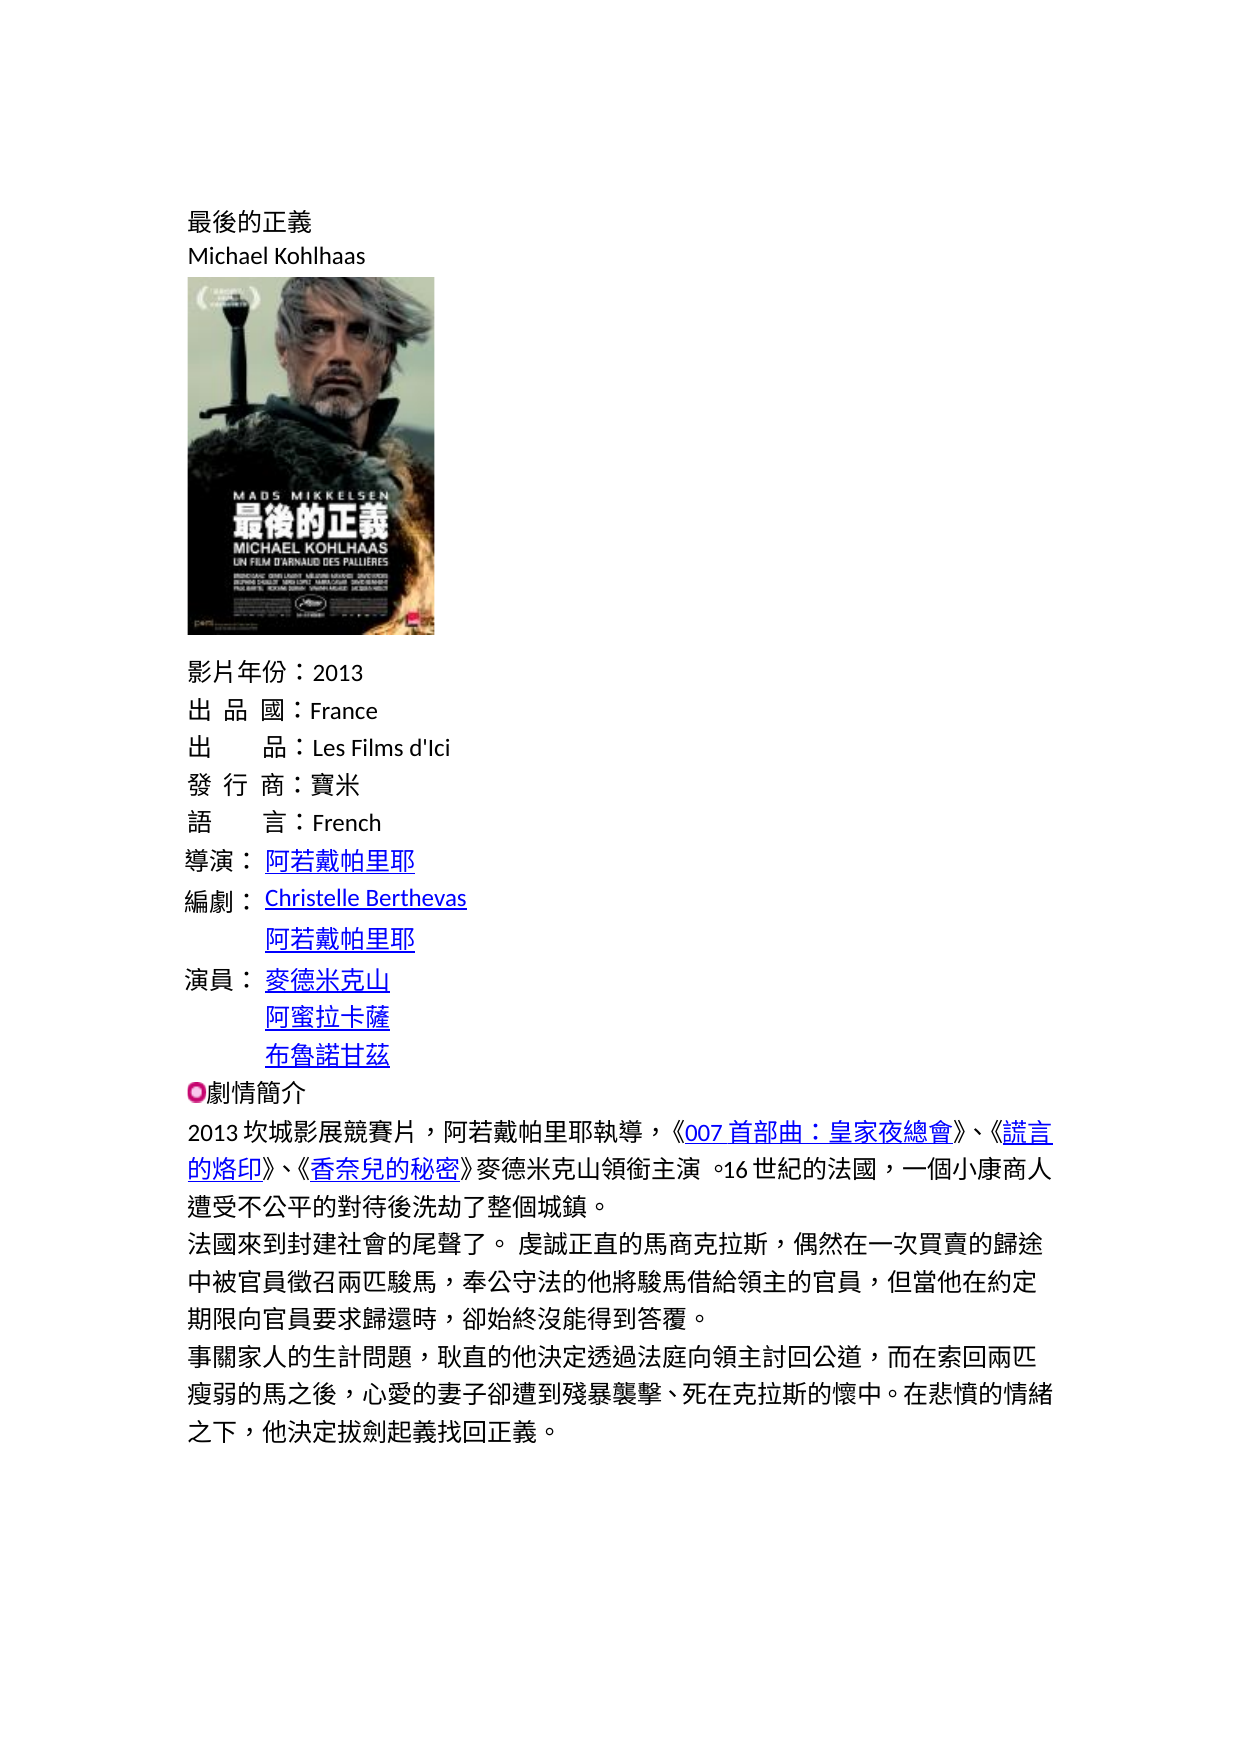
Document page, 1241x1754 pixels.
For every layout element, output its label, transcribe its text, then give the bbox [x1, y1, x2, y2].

table_cell 麥德米克山 阿蜜拉卡薩 布魯諾甘茲 [263, 958, 512, 1074]
text 法國來到封建社會的尾聲了。 虔誠正直的馬商克拉斯，偶然在一次買賣的歸途中被官員徵召兩匹駿馬，奉公守法的他將駿馬借給領主的官員，但當他在約定期限向官員要求歸還時，卻始終沒能得到答覆。 [187, 1224, 1053, 1336]
picture [187, 1082, 207, 1103]
text 影片年份：2013 出 品 國：France 出 品：Les Films d'Ici 發 行 商：寶米 語 言：French [187, 652, 1053, 839]
text 最後的正義 Michael Kohlhaas [187, 202, 1053, 277]
table_cell 編劇： [183, 880, 263, 958]
table_cell 演員： [183, 958, 263, 1074]
text 2013坎城影展競賽片，阿若戴帕里耶執導，《007首部曲：皇家夜總會》、《謊言的烙印》、《香奈兒的秘密》麥德米克山領銜主演 。16世紀的法國，一個小康商人遭受不公平的對待後洗劫了整個城鎮。 [187, 1111, 1053, 1224]
table_header 阿若戴帕里耶 [263, 840, 512, 880]
table_cell Christelle Berthevas 阿若戴帕里耶 [263, 880, 512, 958]
text 事關家人的生計問題，耿直的他決定透過法庭向領主討回公道，而在索回兩匹瘦弱的馬之後，心愛的妻子卻遭到殘暴襲擊、死在克拉斯的懷中。在悲憤的情緒之下，他決定拔劍起義找回正義。 [187, 1336, 1053, 1449]
picture [187, 277, 435, 635]
table_header 導演： [183, 840, 263, 880]
text 劇情簡介 [187, 1074, 1053, 1111]
